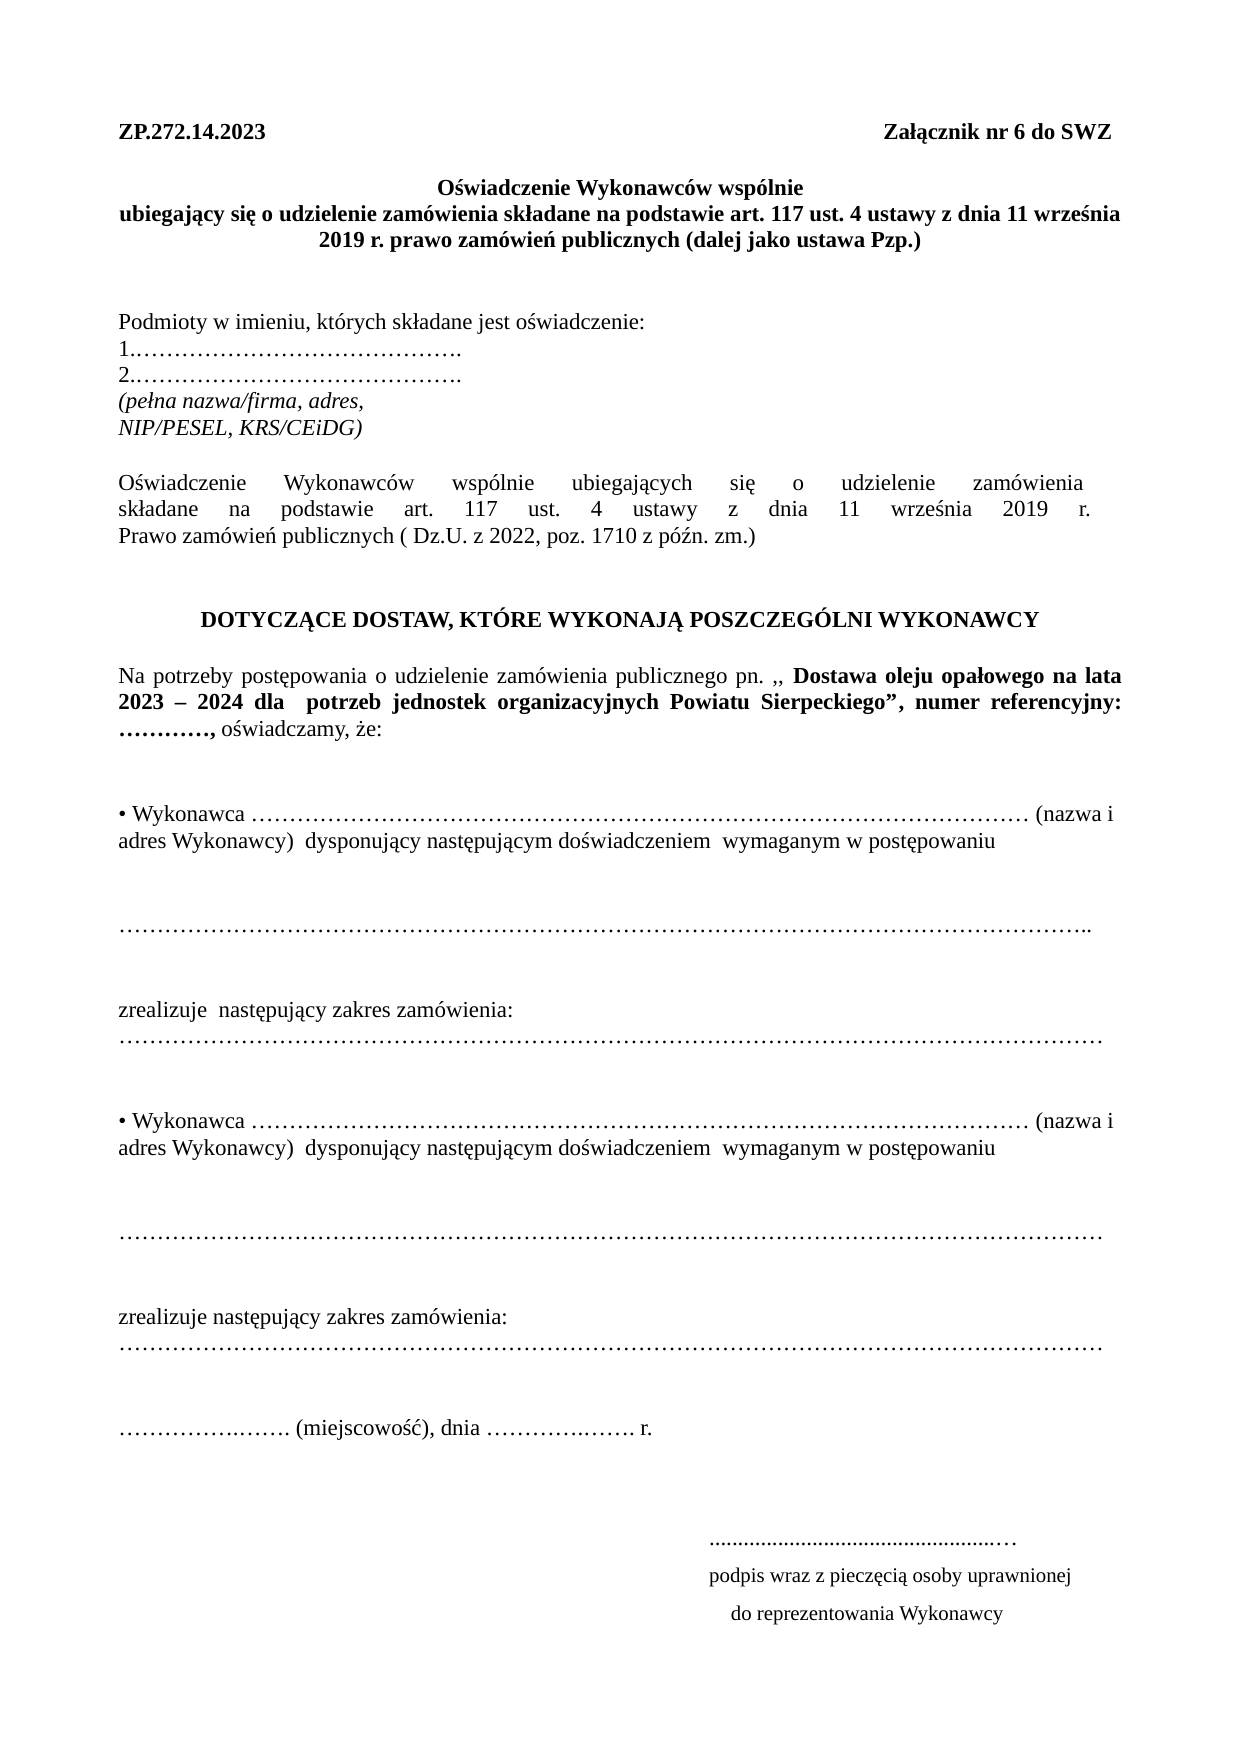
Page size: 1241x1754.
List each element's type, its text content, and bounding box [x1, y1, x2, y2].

text ZP.272.14.2023 Załącznik nr 6 do SWZ [118, 118, 1122, 144]
text Na potrzeby postępowania o udzielenie zamówienia publicznego pn. ,, Dostawa oleju opałowego na lata 2023 – 2024 dla potrzeb jednostek organizacyjnych Powiatu Sierpeckiego”, numer referencyjny: …………, oświadczamy, że: [118, 662, 1122, 741]
text 1.……………………………………. 2.……………………………………. (pełna nazwa/firma, adres, [118, 334, 1122, 414]
text zrealizuje następujący zakres zamówienia: ………………………………………………………………………………………………………………… [118, 1303, 1122, 1356]
text • Wykonawca ………………………………………………………………………………………… (nazwa i adres Wykonawcy) dysponujący następującym doświadczeniem wymaganym w postępowaniu [118, 1107, 1122, 1160]
text ..................................................… [635, 1524, 1122, 1550]
text DOTYCZĄCE DOSTAW, KTÓRE WYKONAJĄ POSZCZEGÓLNI WYKONAWCY [118, 607, 1122, 633]
text • Wykonawca ………………………………………………………………………………………… (nazwa i adres Wykonawcy) dysponujący następującym doświadczeniem wymaganym w postępowaniu [118, 801, 1122, 853]
text ………………………………………………………………………………………………………………… [118, 1218, 1122, 1245]
text …………….……. (miejscowość), dnia ………….……. r. [118, 1414, 1122, 1440]
text NIP/PESEL, KRS/CEiDG) [118, 414, 1122, 440]
text Podmioty w imieniu, których składane jest oświadczenie: [118, 308, 1122, 334]
text Oświadczenie Wykonawców wspólnie ubiegający się o udzielenie zamówienia składane na podstawie art. 117 ust. 4 ustawy z dnia 11 września 2019 r. prawo zamówień publicznych (dalej jako ustawa Pzp.) [118, 174, 1122, 253]
text Oświadczenie Wykonawców wspólnie ubiegających się o udzielenie zamówienia składane na podstawie art. 117 ust. 4 ustawy z dnia 11 września 2019 r. Prawo zamówień publicznych ( Dz.U. z 2022, poz. 1710 z późn. zm.) [118, 469, 1122, 548]
text zrealizuje następujący zakres zamówienia: ………………………………………………………………………………………………………………… [118, 996, 1122, 1049]
text podpis wraz z pieczęcią osoby uprawnionej [635, 1563, 1122, 1587]
text do reprezentowania Wykonawcy [487, 1599, 1122, 1626]
text ……………………………………………………………………………………………………………….. [118, 912, 1122, 938]
